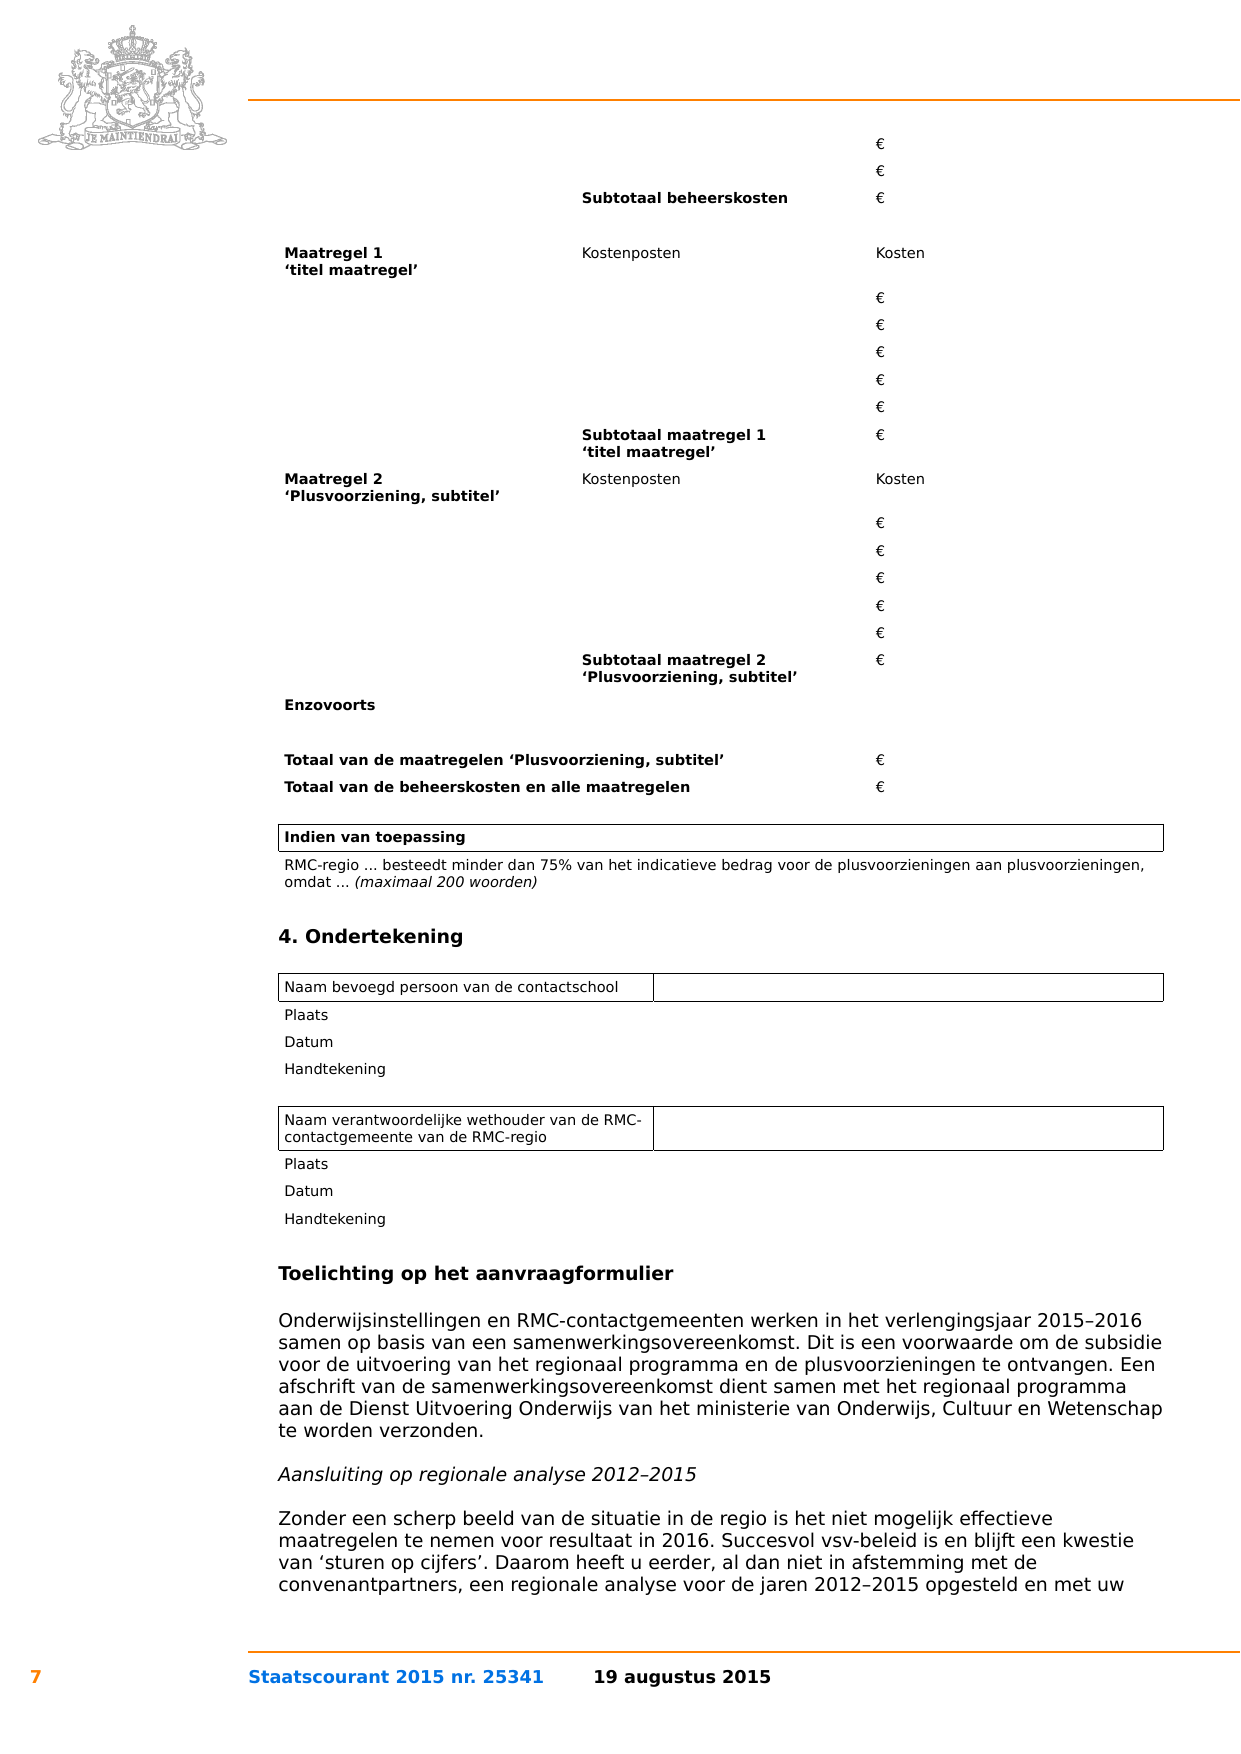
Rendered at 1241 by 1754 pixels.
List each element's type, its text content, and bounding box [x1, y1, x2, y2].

table_cell [576, 367, 869, 393]
table_cell Subtotaal maatregel 1 ‘titel maatregel’ [576, 422, 869, 465]
table_cell Kostenposten [576, 241, 869, 284]
table_cell [279, 285, 575, 421]
table_cell [576, 285, 869, 311]
table_cell [279, 131, 575, 185]
table_cell [576, 511, 869, 537]
picture [38, 25, 227, 150]
table_cell Handtekening [279, 1206, 653, 1232]
text Onderwijsinstellingen en RMC-contactgemeenten werken in het verlengingsjaar 2015–2016 samen op basis van een samenwerkingsovereenkomst. Dit is een voorwaarde om de subsidie voor de uitvoering van het regionaal programma en de plusvoorzieningen te ontvangen. Een afschrift van de samenwerkingsovereenkomst dient samen met het regionaal programma aan de Dienst Uitvoering Onderwijs van het ministerie van Onderwijs, Cultuur en Wetenschap te worden verzonden. [278, 1310, 1163, 1442]
table_cell € [870, 367, 1163, 393]
subtitle Aansluiting op regionale analyse 2012–2015 [278, 1464, 1163, 1486]
table_cell [576, 340, 869, 366]
table_cell € [870, 774, 1163, 801]
table_cell [654, 1029, 1163, 1055]
table_cell € [870, 395, 1163, 421]
table_cell [576, 312, 869, 339]
table_cell [576, 131, 869, 157]
table_cell [576, 158, 869, 185]
table_cell € [870, 186, 1163, 212]
subtitle Toelichting op het aanvraagformulier [278, 1263, 1163, 1285]
table_cell [654, 1151, 1163, 1177]
table_cell [576, 538, 869, 564]
table_cell € [870, 158, 1163, 185]
table_cell € [870, 620, 1163, 647]
table_cell Datum [279, 1179, 653, 1205]
table_cell € [870, 538, 1163, 564]
table_cell [576, 395, 869, 421]
table_cell [279, 213, 1163, 239]
table_cell Kosten [870, 241, 1163, 284]
table_cell Plaats [279, 1002, 653, 1028]
table_cell € [870, 511, 1163, 537]
table_cell Handtekening [279, 1056, 653, 1083]
table_cell Subtotaal beheerskosten [576, 186, 869, 212]
table_cell [279, 422, 575, 465]
table_cell [279, 648, 575, 691]
table_cell € [870, 422, 1163, 465]
table_cell Kosten [870, 466, 1163, 509]
table_cell [279, 186, 575, 212]
table_cell € [870, 648, 1163, 691]
table_cell Plaats [279, 1151, 653, 1177]
table_cell € [870, 312, 1163, 339]
table_cell [279, 511, 575, 647]
table_cell € [870, 593, 1163, 619]
table_cell [654, 1206, 1163, 1232]
table_cell [279, 719, 1163, 746]
table_header [654, 974, 1163, 1001]
table_cell € [870, 285, 1163, 311]
table_cell € [870, 340, 1163, 366]
table_cell Maatregel 1 ‘titel maatregel’ [279, 241, 575, 284]
table_cell [654, 1002, 1163, 1028]
table_header [654, 1107, 1163, 1150]
table_cell Maatregel 2 ‘Plusvoorziening, subtitel’ [279, 466, 575, 509]
table_cell Totaal van de maatregelen ‘Plusvoorziening, subtitel’ [279, 747, 869, 773]
table_cell [654, 1056, 1163, 1083]
table_cell € [870, 747, 1163, 773]
table_cell € [870, 131, 1163, 157]
table_cell RMC-regio ... besteedt minder dan 75% van het indicatieve bedrag voor de plusvoorzieningen aan plusvoorzieningen, omdat ... (maximaal 200 woorden) [279, 852, 1163, 895]
table_header Naam verantwoordelijke wethouder van de RMC-contactgemeente van de RMC-regio [279, 1107, 653, 1150]
table_cell Totaal van de beheerskosten en alle maatregelen [279, 774, 869, 801]
subtitle 4. Ondertekening [278, 926, 1163, 948]
table_header Indien van toepassing [279, 825, 1163, 851]
table_cell [576, 565, 869, 592]
text Zonder een scherp beeld van de situatie in de regio is het niet mogelijk effectieve maatregelen te nemen voor resultaat in 2016. Succesvol vsv-beleid is en blijft een kwestie van ‘sturen op cijfers’. Daarom heeft u eerder, al dan niet in afstemming met de convenantpartners, een regionale analyse voor de jaren 2012–2015 opgesteld en met uw [278, 1508, 1163, 1596]
table_cell [576, 620, 869, 647]
table_cell Kostenposten [576, 466, 869, 509]
table_cell € [870, 565, 1163, 592]
table_cell [576, 593, 869, 619]
table_cell [654, 1179, 1163, 1205]
table_cell Datum [279, 1029, 653, 1055]
table_header Naam bevoegd persoon van de contactschool [279, 974, 653, 1001]
table_cell Subtotaal maatregel 2 ‘Plusvoorziening, subtitel’ [576, 648, 869, 691]
table_cell Enzovoorts [279, 692, 1163, 718]
